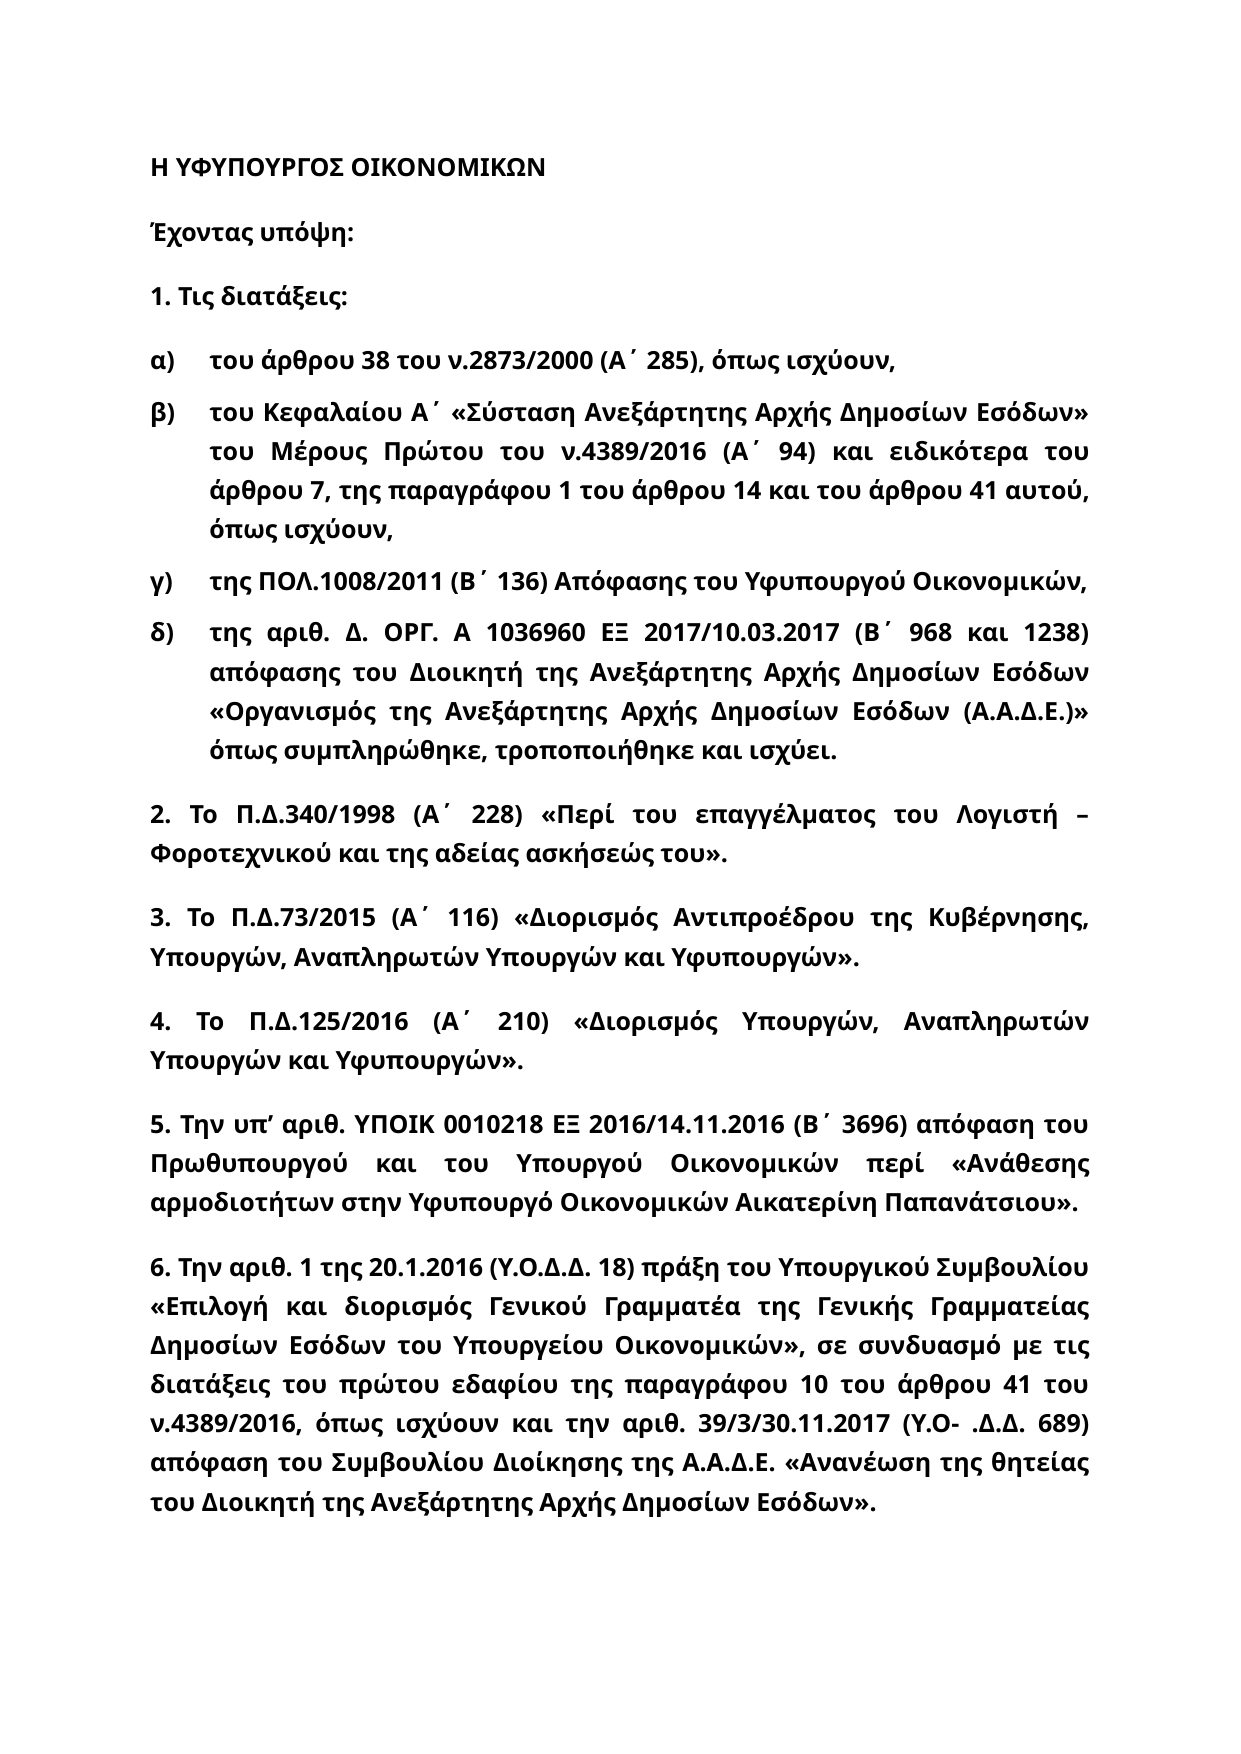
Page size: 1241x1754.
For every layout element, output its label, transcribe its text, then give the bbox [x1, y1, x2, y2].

text 1. Τις διατάξεις: [150, 278, 1090, 312]
text 4. Το Π.Δ.125/2016 (Α΄ 210) «Διορισμός Υπουργών, Αναπληρωτών Υπουργών και Υφυπουργών». [150, 1003, 1090, 1077]
list α) του άρθρου 38 του ν.2873/2000 (Α΄ 285), όπως ισχύουν, [150, 342, 1090, 377]
text Η ΥΦΥΠΟΥΡΓΟΣ ΟΙΚΟΝΟΜΙΚΩΝ [150, 150, 1090, 184]
list δ) της αριθ. Δ. ΟΡΓ. Α 1036960 ΕΞ 2017/10.03.2017 (Β΄ 968 και 1238) απόφασης του Διοικητή της Ανεξάρτητης Αρχής Δημοσίων Εσόδων «Οργανισμός της Ανεξάρτητης Αρχής Δημοσίων Εσόδων (Α.Α.Δ.Ε.)» όπως συμπληρώθηκε, τροποποιήθηκε και ισχύει. [150, 615, 1090, 767]
text 3. Το Π.Δ.73/2015 (Α΄ 116) «Διορισμός Αντιπροέδρου της Κυβέρνησης, Υπουργών, Αναπληρωτών Υπουργών και Υφυπουργών». [150, 900, 1090, 973]
text 2. Το Π.Δ.340/1998 (Α΄ 228) «Περί του επαγγέλματος του Λογιστή – Φοροτεχνικού και της αδείας ασκήσεώς του». [150, 797, 1090, 870]
text 6. Την αριθ. 1 της 20.1.2016 (Υ.Ο.Δ.Δ. 18) πράξη του Υπουργικού Συμβουλίου «Επιλογή και διορισμός Γενικού Γραμματέα της Γενικής Γραμματείας Δημοσίων Εσόδων του Υπουργείου Οικονομικών», σε συνδυασμό με τις διατάξεις του πρώτου εδαφίου της παραγράφου 10 του άρθρου 41 του ν.4389/2016, όπως ισχύουν και την αριθ. 39/3/30.11.2017 (Υ.Ο- .Δ.Δ. 689) απόφαση του Συμβουλίου Διοίκησης της Α.Α.Δ.Ε. «Ανανέωση της θητείας του Διοικητή της Ανεξάρτητης Αρχής Δημοσίων Εσόδων». [150, 1249, 1090, 1518]
list γ) της ΠΟΛ.1008/2011 (Β΄ 136) Απόφασης του Υφυπουργού Οικονομικών, [150, 563, 1090, 597]
text Έχοντας υπόψη: [150, 214, 1090, 248]
list β) του Κεφαλαίου Α΄ «Σύσταση Ανεξάρτητης Αρχής Δημοσίων Εσόδων» του Μέρους Πρώτου του ν.4389/2016 (Α΄ 94) και ειδικότερα του άρθρου 7, της παραγράφου 1 του άρθρου 14 και του άρθρου 41 αυτού, όπως ισχύουν, [150, 394, 1090, 546]
text 5. Την υπ’ αριθ. ΥΠΟΙΚ 0010218 ΕΞ 2016/14.11.2016 (Β΄ 3696) απόφαση του Πρωθυπουργού και του Υπουργού Οικονομικών περί «Ανάθεσης αρμοδιοτήτων στην Υφυπουργό Οικονομικών Αικατερίνη Παπανάτσιου». [150, 1107, 1090, 1219]
